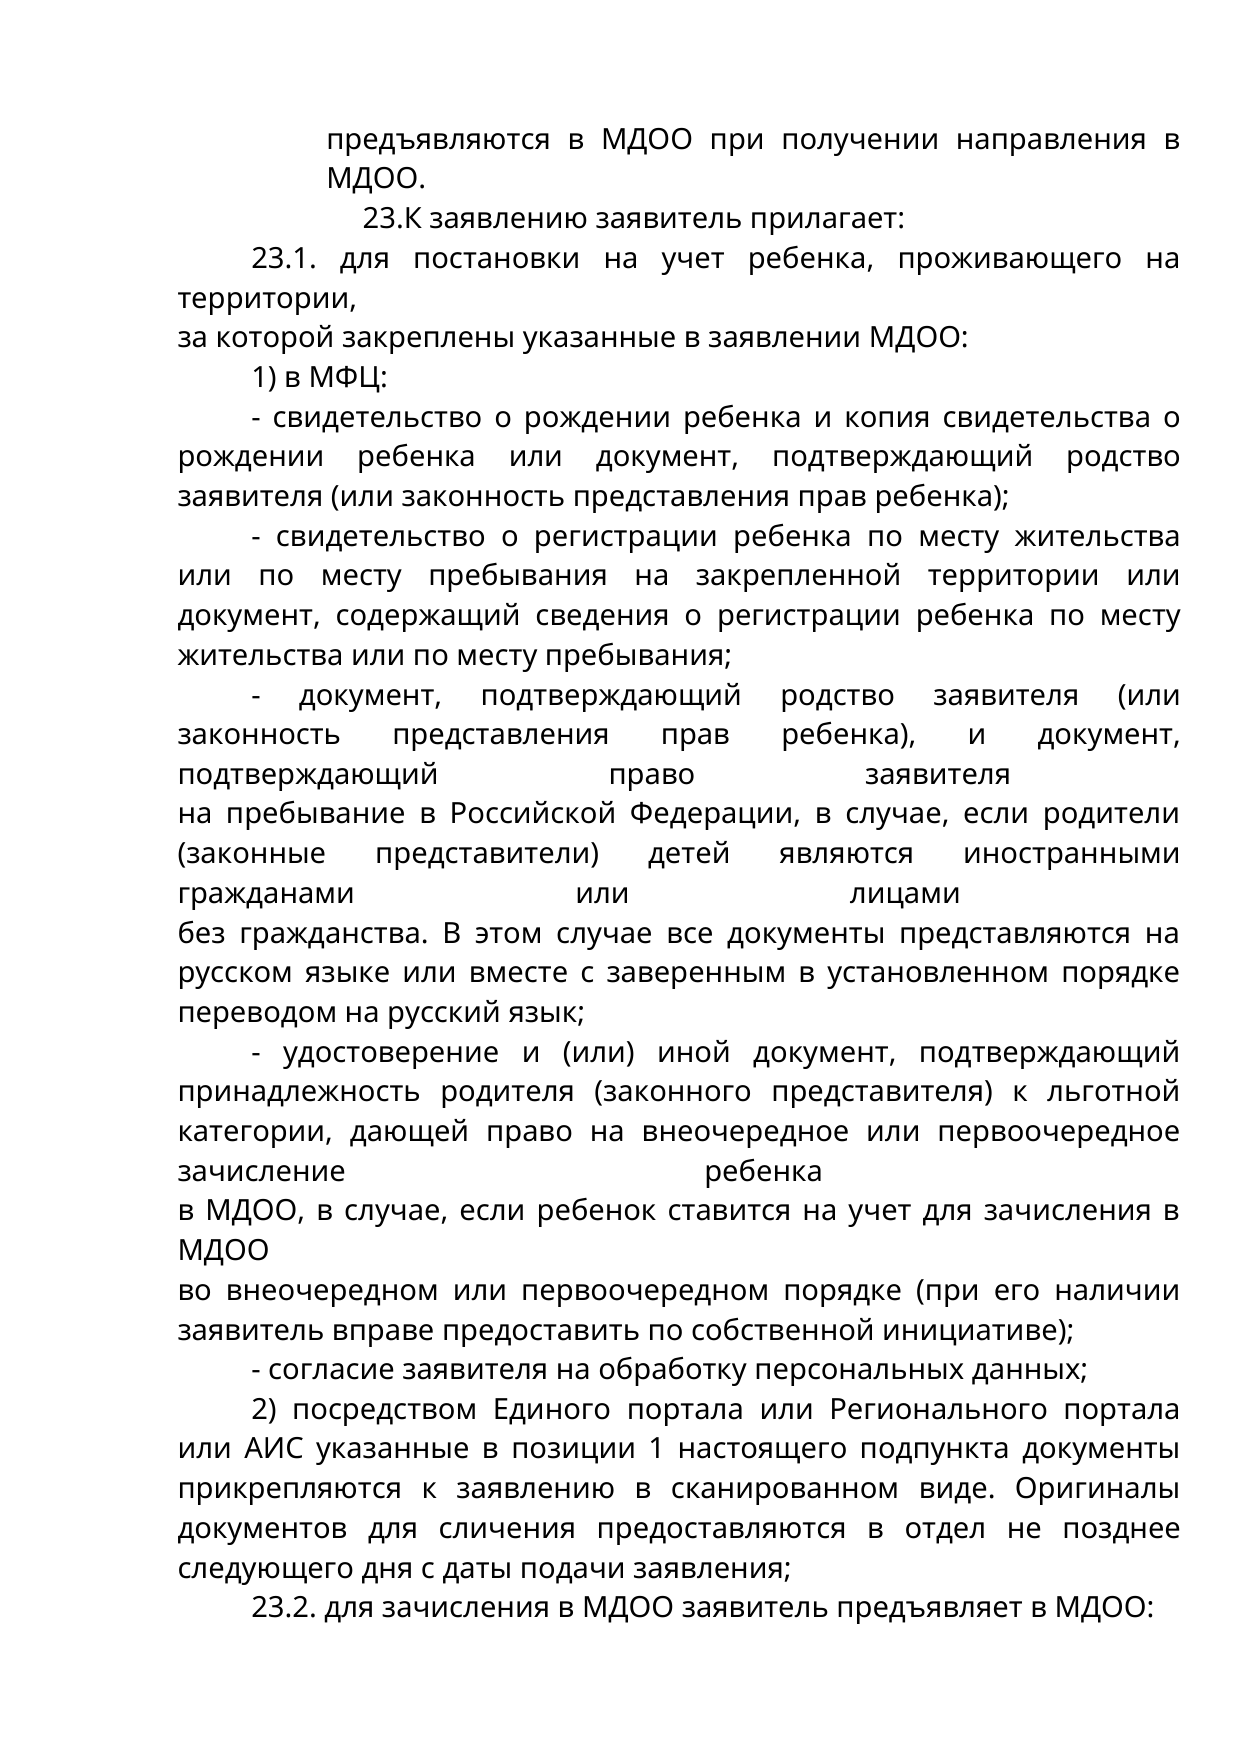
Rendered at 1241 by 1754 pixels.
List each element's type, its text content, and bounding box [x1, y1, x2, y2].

list К заявлению заявитель прилагает: [288, 197, 1181, 237]
text 23.1. для постановки на учет ребенка, проживающего на территории, за которой закреплены указанные в заявлении МДОО: [177, 237, 1181, 356]
text - свидетельство о регистрации ребенка по месту жительства или по месту пребывания на закрепленной территории или документ, содержащий сведения о регистрации ребенка по месту жительства или по месту пребывания; [177, 515, 1181, 674]
text 23.2. для зачисления в МДОО заявитель предъявляет в МДОО: [177, 1587, 1181, 1626]
text 1) в МФЦ: [177, 356, 1181, 396]
text - удостоверение и (или) иной документ, подтверждающий принадлежность родителя (законного представителя) к льготной категории, дающей право на внеочередное или первоочередное зачисление ребенка в МДОО, в случае, если ребенок ставится на учет для зачисления в МДОО во внеочередном или первоочередном порядке (при его наличии заявитель вправе предоставить по собственной инициативе); [177, 1031, 1181, 1348]
text - свидетельство о рождении ребенка и копия свидетельства о рождении ребенка или документ, подтверждающий родство заявителя (или законность представления прав ребенка); [177, 396, 1181, 515]
text - документ, подтверждающий родство заявителя (или законность представления прав ребенка), и документ, подтверждающий право заявителя на пребывание в Российской Федерации, в случае, если родители (законные представители) детей являются иностранными гражданами или лицами без гражданства. В этом случае все документы представляются на русском языке или вместе с заверенным в установленном порядке переводом на русский язык; [177, 674, 1181, 1031]
text - согласие заявителя на обработку персональных данных; [177, 1348, 1181, 1388]
text 2) посредством Единого портала или Регионального портала или АИС указанные в позиции 1 настоящего подпункта документы прикрепляются к заявлению в сканированном виде. Оригиналы документов для сличения предоставляются в отдел не позднее следующего дня с даты подачи заявления; [177, 1388, 1181, 1587]
list предъявляются в МДОО при получении направления в МДОО. [288, 118, 1181, 197]
